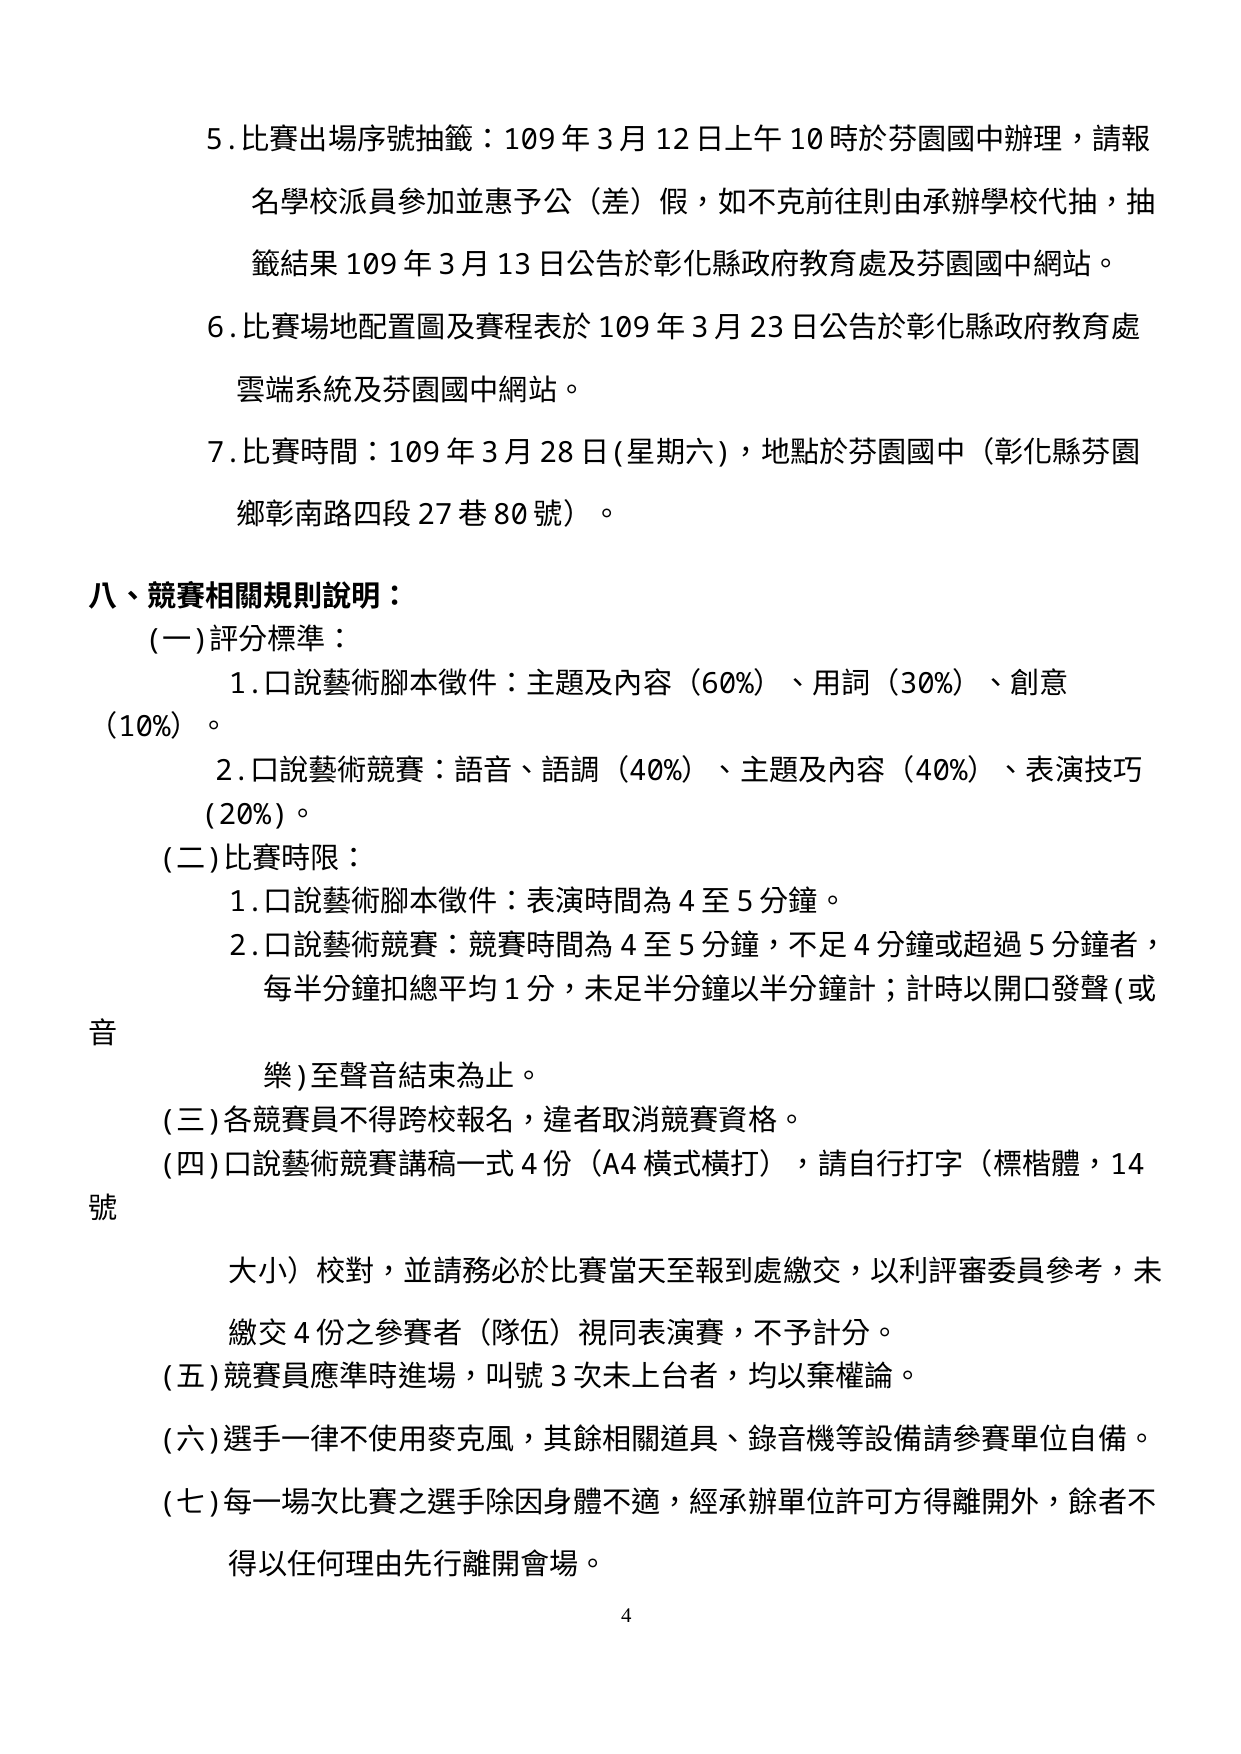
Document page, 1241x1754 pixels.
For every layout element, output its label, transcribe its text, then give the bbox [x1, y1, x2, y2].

text 1.口說藝術腳本徵件：主題及內容（60%）、用詞（30%）、創意（10%）。 [89, 658, 1163, 746]
text (二)比賽時限： [89, 833, 1163, 877]
text (七)每一場次比賽之選手除因身體不適，經承辦單位許可方得離開外，餘者不 [89, 1458, 1163, 1521]
text 5.比賽出場序號抽籤：109年3月12日上午10時於芬園國中辦理，請報名學校派員參加並惠予公（差）假，如不克前往則由承辦學校代抽，抽籤結果109年3月13日公告於彰化縣政府教育處及芬園國中網站。 [205, 96, 1163, 283]
text 2.口說藝術競賽：競賽時間為4至5分鐘，不足4分鐘或超過5分鐘者， [89, 921, 1163, 964]
text 繳交4份之參賽者（隊伍）視同表演賽，不予計分。 [89, 1289, 1163, 1352]
text 6.比賽場地配置圖及賽程表於109年3月23日公告於彰化縣政府教育處雲端系統及芬園國中網站。 [207, 283, 1163, 408]
text (四)口說藝術競賽講稿一式4份（A4橫式橫打），請自行打字（標楷體，14號 [89, 1139, 1163, 1227]
text 每半分鐘扣總平均1分，未足半分鐘以半分鐘計；計時以開口發聲(或音 [89, 964, 1163, 1052]
text 樂)至聲音結束為止。 [89, 1052, 1163, 1096]
text 2.口說藝術競賽：語音、語調（40%）、主題及內容（40%）、表演技巧(20%)。 [145, 746, 1163, 833]
text 八、競賽相關規則說明： [89, 552, 1163, 614]
text 得以任何理由先行離開會場。 [89, 1521, 1163, 1583]
text 大小）校對，並請務必於比賽當天至報到處繳交，以利評審委員參考，未 [89, 1227, 1163, 1289]
text (三)各競賽員不得跨校報名，違者取消競賽資格。 [89, 1096, 1163, 1139]
text (一)評分標準： [145, 614, 1163, 658]
text (六)選手一律不使用麥克風，其餘相關道具、錄音機等設備請參賽單位自備。 [89, 1396, 1163, 1458]
text (五)競賽員應準時進場，叫號3次未上台者，均以棄權論。 [89, 1352, 1163, 1396]
text 1.口說藝術腳本徵件：表演時間為4至5分鐘。 [89, 877, 1163, 921]
text 7.比賽時間：109年3月28日(星期六)，地點於芬園國中（彰化縣芬園鄉彰南路四段27巷80號）。 [207, 408, 1163, 533]
